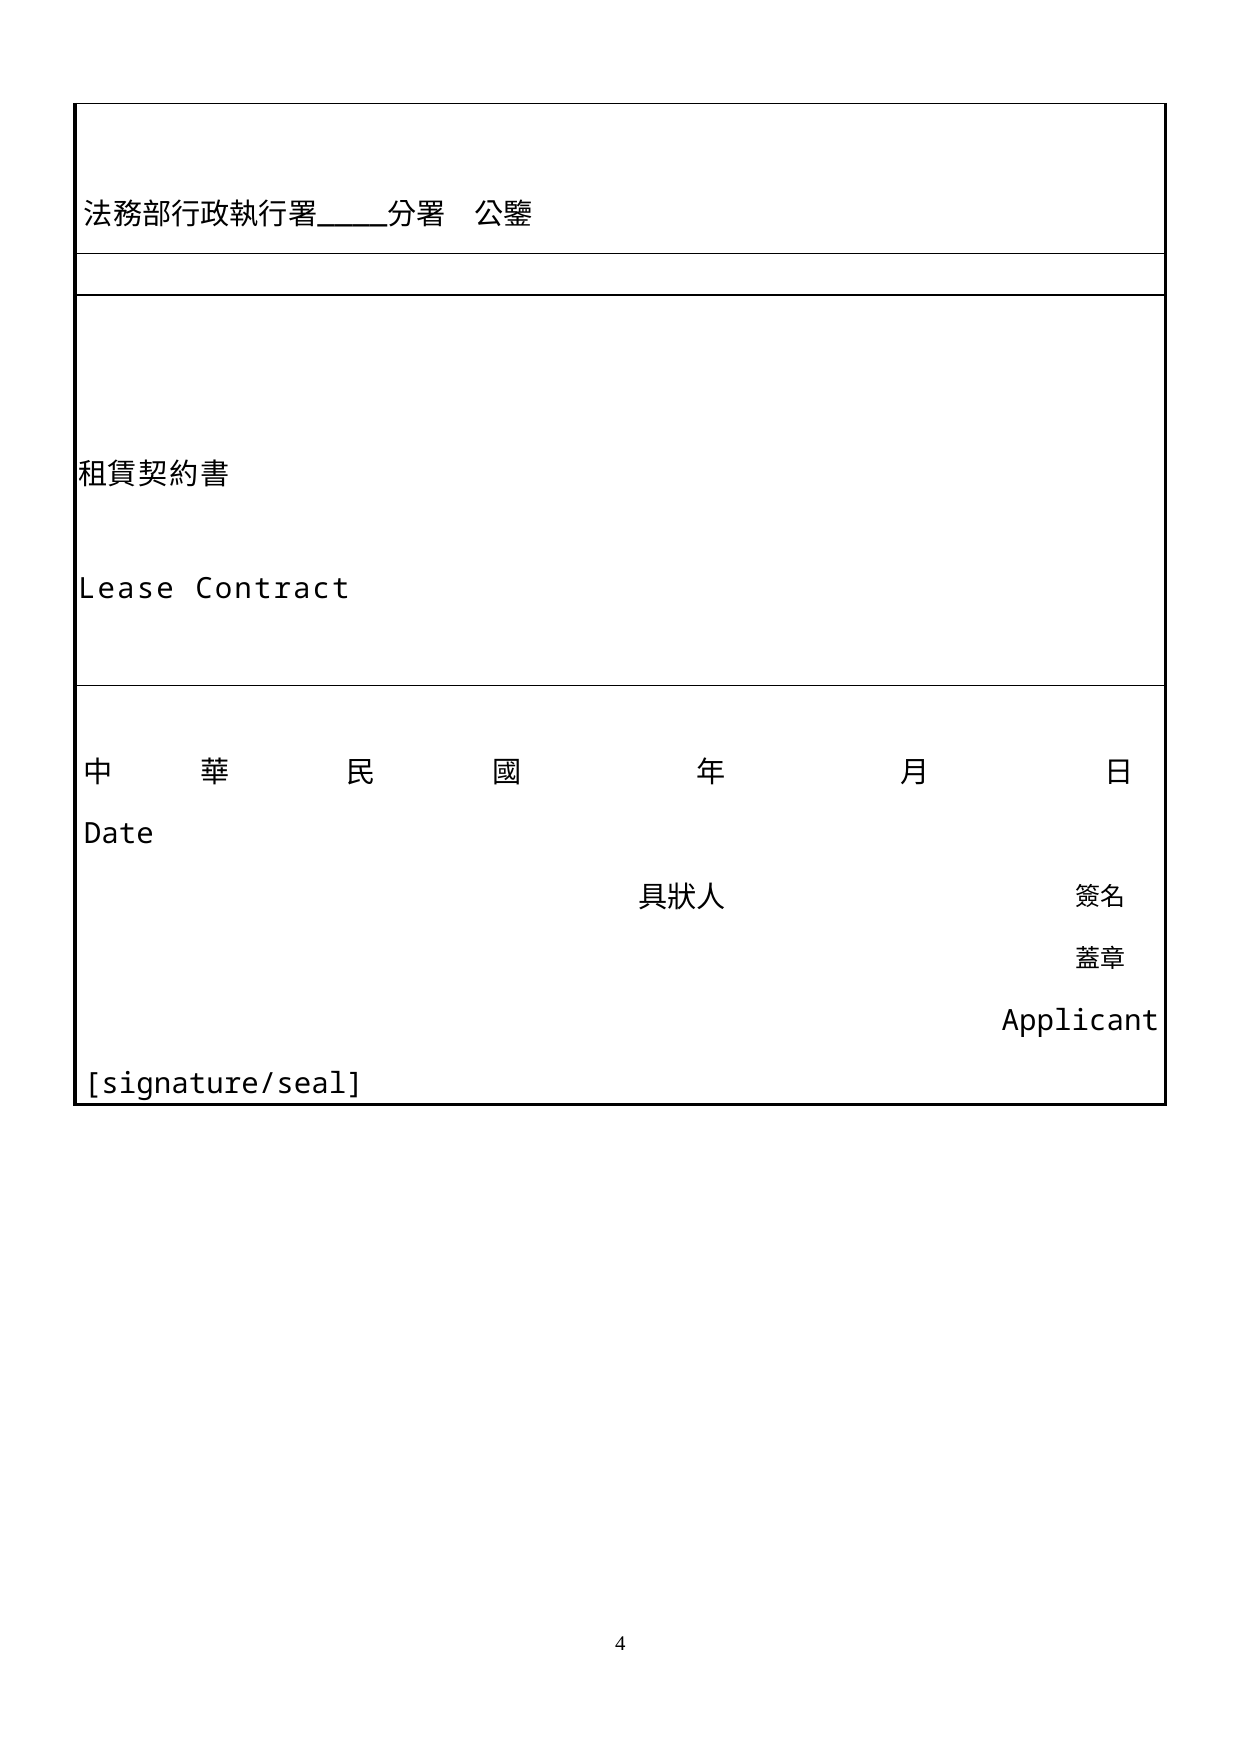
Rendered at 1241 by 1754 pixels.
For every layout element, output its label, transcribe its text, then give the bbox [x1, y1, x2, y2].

table_cell 法務部行政執行署____分署 公鑒 Respectfully submitted to _____ Branch, Administrative Enforcement Agency, Ministry of Justice [77, 104, 1164, 252]
table_cell 附件名稱及件數/ Attachment (name and number) [77, 254, 1164, 294]
table_cell 中 華 民 國 年 月 日 Date 具狀人 簽名 蓋章 Applicant [signature/seal] [77, 686, 1164, 1103]
table_cell 租賃契約書 Lease Contract [77, 296, 1164, 685]
